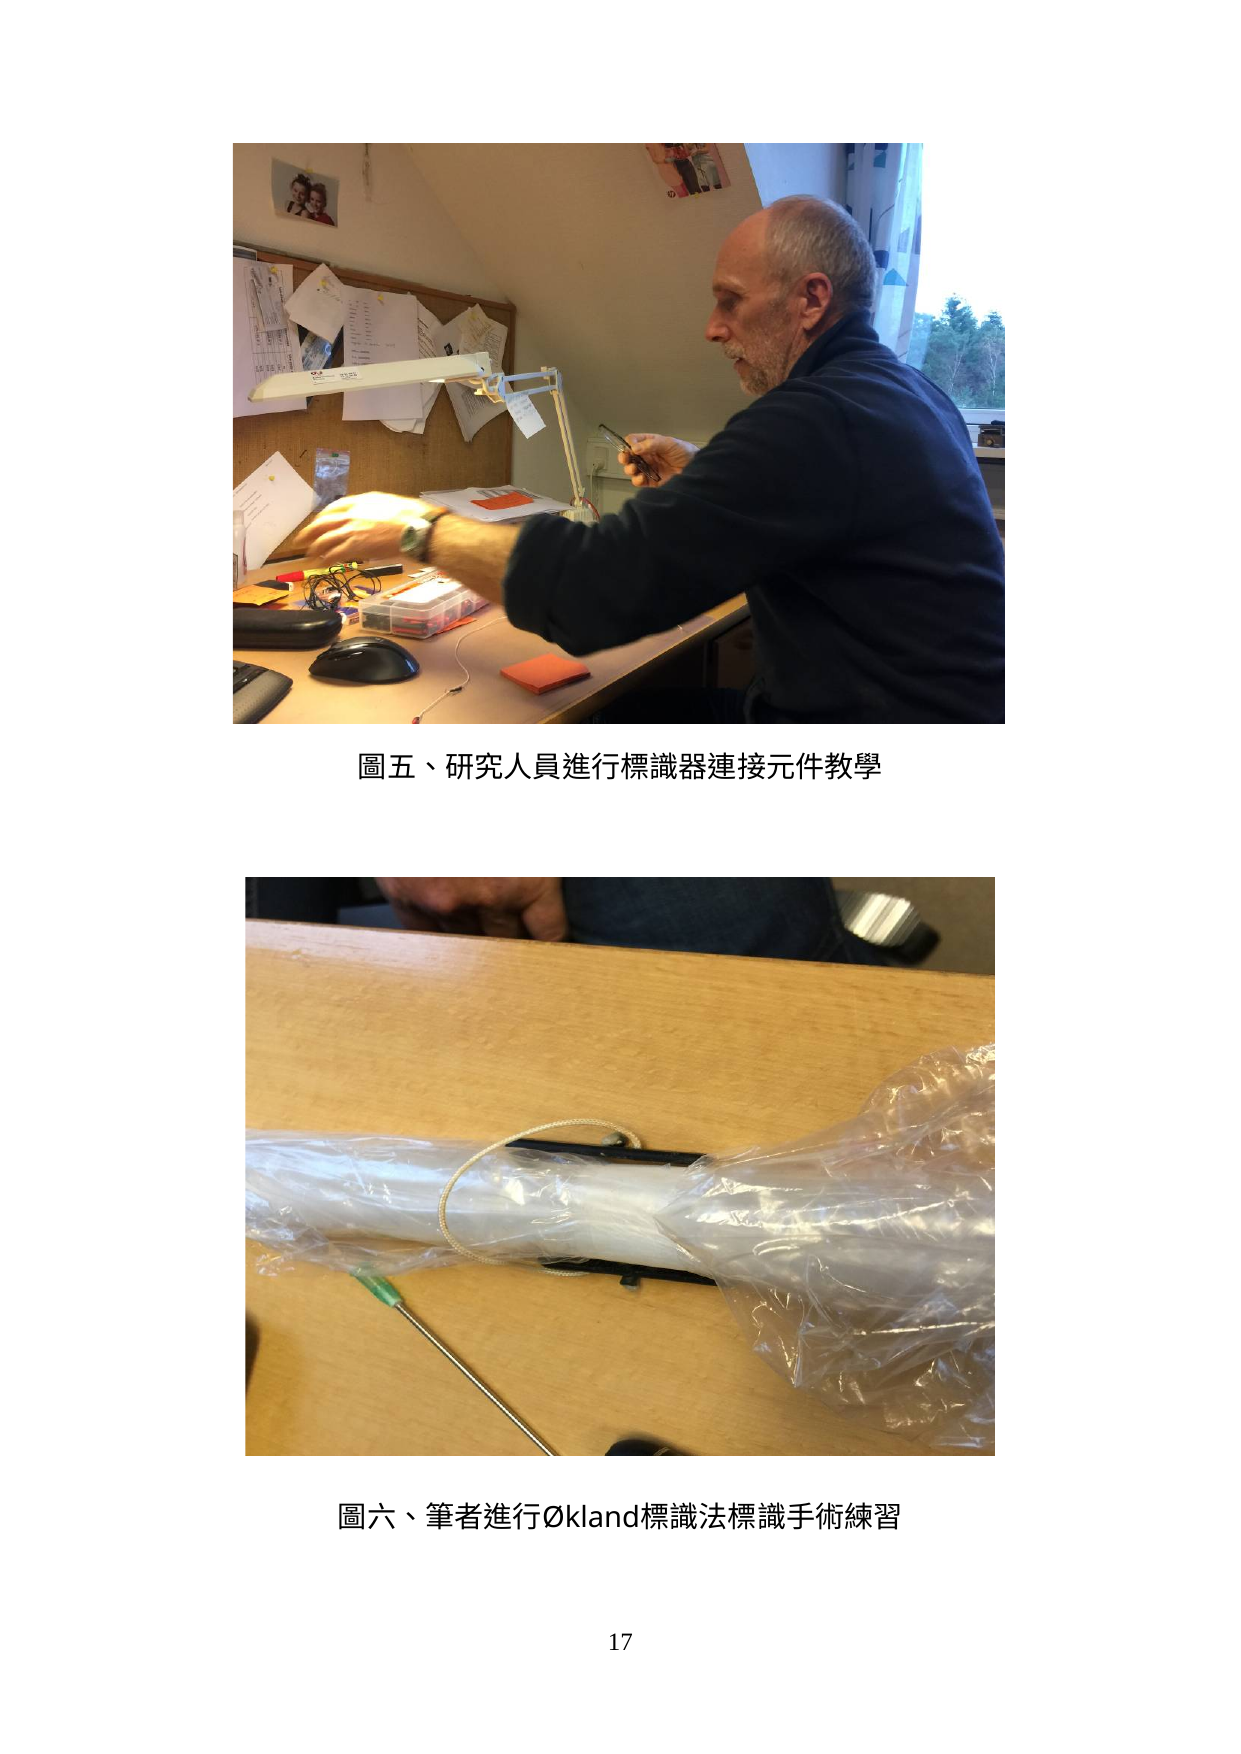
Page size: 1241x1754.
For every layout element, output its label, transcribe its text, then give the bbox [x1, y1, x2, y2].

text 圖六、筆者進行Økland標識法標識手術練習 [187, 1477, 1053, 1552]
picture [232, 143, 1005, 724]
picture [245, 877, 995, 1456]
text 圖五、研究人員進行標識器連接元件教學 [187, 164, 1053, 802]
